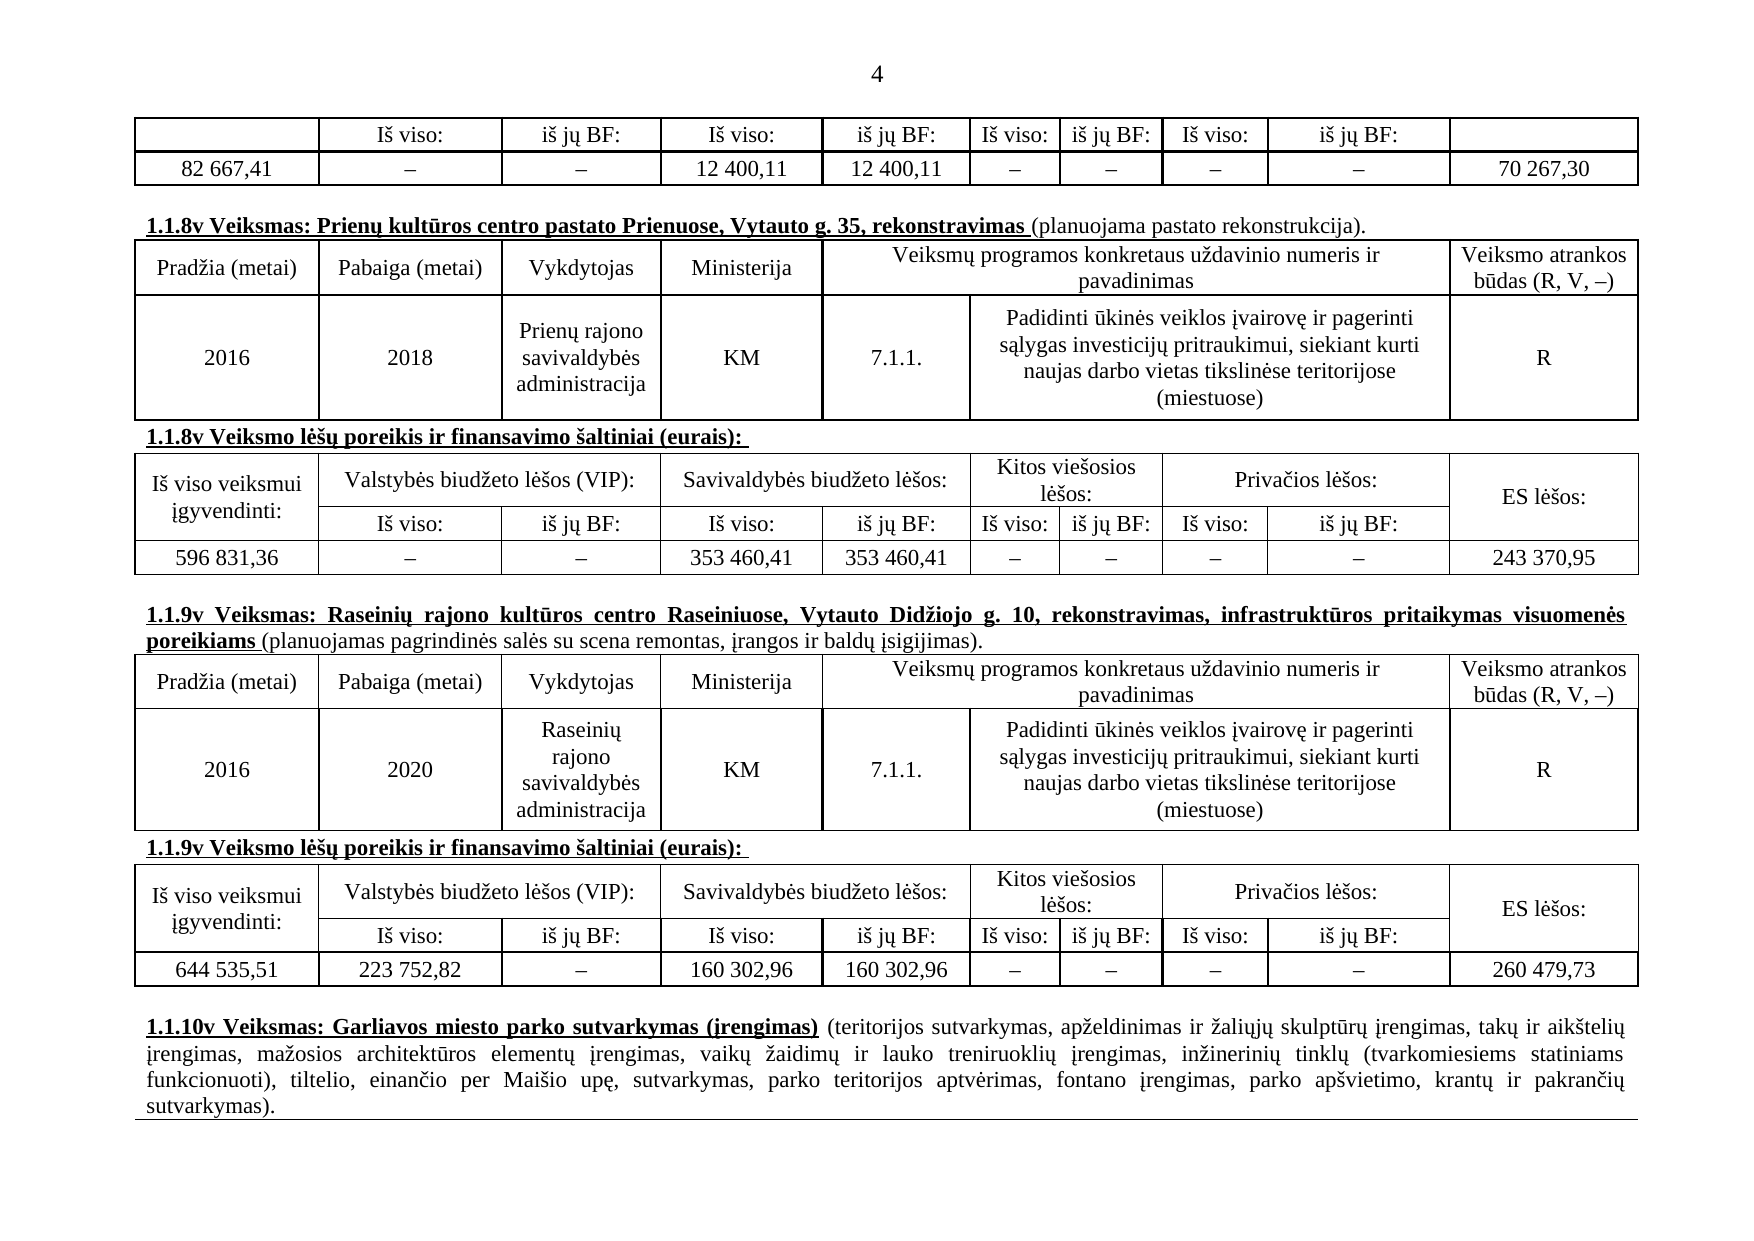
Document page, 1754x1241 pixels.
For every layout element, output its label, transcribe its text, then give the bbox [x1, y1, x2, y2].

table_cell 260 479,73 [1451, 953, 1637, 985]
table_cell – [503, 953, 660, 985]
table_cell 353 460,41 [661, 541, 822, 574]
table_cell – [503, 153, 660, 184]
table_cell – [1060, 541, 1162, 574]
table_cell [128, 864, 134, 917]
table_cell [1639, 150, 1644, 184]
table_cell Iš viso: [319, 507, 501, 540]
table_cell [1663, 985, 1680, 1119]
table_cell ES lėšos: [1450, 454, 1638, 540]
table_cell Padidinti ūkinės veiklos įvairovę ir pagerinti sąlygas investicijų pritraukimui, siekiant kurti naujas darbo vietas tikslinėse teritorijose (miestuose) [971, 296, 1449, 419]
table_cell [1645, 951, 1680, 985]
table_cell – [1268, 541, 1449, 574]
table_cell [128, 239, 134, 294]
table_cell Veiksmų programos konkretaus uždavinio numeris ir pavadinimas [824, 241, 1449, 294]
table_cell Iš viso veiksmui įgyvendinti: [136, 865, 318, 951]
table_cell [1639, 117, 1644, 150]
table_cell [1645, 918, 1680, 951]
table_cell 353 460,41 [823, 541, 970, 574]
table_cell 12 400,11 [662, 153, 821, 184]
table_cell [1639, 951, 1644, 985]
table_cell iš jų BF: [1269, 919, 1449, 951]
table_cell Vykdytojas [502, 655, 660, 707]
table_cell iš jų BF: [1268, 507, 1449, 540]
table_cell Ministerija [661, 655, 822, 707]
table_cell Iš viso: [971, 119, 1059, 150]
table_cell Iš viso veiksmui įgyvendinti: [136, 454, 318, 540]
table_cell – [971, 541, 1059, 574]
table_cell [1639, 540, 1644, 574]
table_cell [1639, 918, 1644, 951]
table_cell ES lėšos: [1450, 865, 1638, 951]
table_cell [1639, 864, 1644, 917]
table_cell [128, 150, 134, 184]
table_cell 12 400,11 [824, 153, 969, 184]
table_cell – [502, 541, 660, 574]
table_cell – [1164, 953, 1267, 985]
table_cell [1638, 985, 1644, 1119]
table_cell Iš viso: [662, 919, 821, 951]
table_cell – [971, 153, 1059, 184]
table_cell [1638, 574, 1644, 654]
table_cell [128, 708, 134, 830]
table_cell [1451, 119, 1637, 150]
table_cell iš jų BF: [1060, 507, 1162, 540]
table_cell 160 302,96 [662, 953, 821, 985]
table_cell – [971, 953, 1059, 985]
table_cell iš jų BF: [823, 507, 970, 540]
table_cell [128, 419, 135, 452]
table_cell Privačios lėšos: [1163, 865, 1449, 917]
table_cell Raseinių rajono savivaldybės administracija [503, 709, 660, 830]
table_cell iš jų BF: [1269, 119, 1449, 150]
table_cell – [1061, 953, 1161, 985]
table_cell Iš viso: [661, 507, 822, 540]
table_cell Vykdytojas [503, 241, 660, 294]
table_cell 644 535,51 [136, 953, 318, 985]
table_cell KM [662, 296, 821, 419]
table_cell Iš viso: [319, 919, 501, 951]
table_cell [1638, 419, 1644, 452]
table_cell 1.1.8v Veiksmas: Prienų kultūros centro pastato Prienuose, Vytauto g. 35, rekonstravimas (planuojama pastato rekonstrukcija). [135, 186, 1638, 239]
table_cell Veiksmų programos konkretaus uždavinio numeris ir pavadinimas [823, 655, 1449, 707]
table_cell [1645, 150, 1680, 184]
table_cell R [1451, 296, 1637, 419]
table_cell 7.1.1. [824, 709, 969, 830]
table_cell [1639, 708, 1644, 830]
table_cell Pabaiga (metai) [320, 241, 501, 294]
table_cell 2016 [136, 709, 318, 830]
table_cell [1650, 985, 1656, 1119]
table_cell [128, 540, 134, 574]
table_cell 82 667,41 [136, 153, 318, 184]
table_cell Pradžia (metai) [136, 655, 318, 707]
table_cell – [1061, 153, 1161, 184]
table_cell iš jų BF: [1061, 919, 1161, 951]
table_cell Iš viso: [971, 507, 1059, 540]
table_cell iš jų BF: [503, 919, 660, 951]
table_cell [128, 918, 134, 951]
table_cell Ministerija [662, 241, 821, 294]
table_cell [128, 506, 134, 540]
table_cell [1639, 294, 1644, 419]
table_cell iš jų BF: [824, 919, 969, 951]
table_cell [128, 654, 134, 707]
table_cell 596 831,36 [136, 541, 318, 574]
table_cell [1645, 654, 1680, 707]
table_cell [1645, 184, 1680, 239]
table_cell 1.1.9v Veiksmas: Raseinių rajono kultūros centro Raseiniuose, Vytauto Didžiojo g. 10, rekonstravimas, infrastruktūros pritaikymas visuomenės poreikiams (planuojamas pagrindinės salės su scena remontas, įrangos ir baldų įsigijimas). [135, 575, 1638, 654]
table_cell [1638, 184, 1644, 239]
table_cell Iš viso: [1164, 919, 1267, 951]
table_cell [128, 951, 134, 985]
table_cell Iš viso: [1164, 119, 1267, 150]
table_cell [1645, 574, 1680, 654]
table_cell Pabaiga (metai) [319, 655, 501, 707]
table_cell [1645, 506, 1680, 540]
table_cell [1639, 654, 1644, 707]
table_cell 2018 [320, 296, 501, 419]
table_cell 1.1.9v Veiksmo lėšų poreikis ir finansavimo šaltiniai (eurais): [135, 831, 1638, 864]
table_cell Iš viso: [320, 119, 501, 150]
table_cell Iš viso: [662, 119, 821, 150]
table_cell 160 302,96 [824, 953, 969, 985]
table_cell Kitos viešosios lėšos: [971, 865, 1162, 917]
table_cell Valstybės biudžeto lėšos (VIP): [319, 454, 660, 506]
table_cell 7.1.1. [824, 296, 969, 419]
table_cell Valstybės biudžeto lėšos (VIP): [319, 865, 660, 917]
table_cell [1656, 985, 1663, 1119]
table_cell [128, 574, 135, 654]
table_cell Padidinti ūkinės veiklos įvairovę ir pagerinti sąlygas investicijų pritraukimui, siekiant kurti naujas darbo vietas tikslinėse teritorijose (miestuose) [971, 709, 1449, 830]
table_cell [1645, 239, 1680, 294]
table_cell Privačios lėšos: [1163, 454, 1449, 506]
table_cell [1645, 419, 1680, 452]
table_cell 1.1.10v Veiksmas: Garliavos miesto parko sutvarkymas (įrengimas) (teritorijos sutvarkymas, apželdinimas ir žaliųjų skulptūrų įrengimas, takų ir aikštelių įrengimas, mažosios architektūros elementų įrengimas, vaikų žaidimų ir lauko treniruoklių įrengimas, inžinerinių tinklų (tvarkomiesiems statiniams funkcionuoti), tiltelio, einančio per Maišio upę, sutvarkymas, parko teritorijos aptvėrimas, fontano įrengimas, parko apšvietimo, krantų ir pakrančių sutvarkymas). [135, 987, 1638, 1119]
table_cell – [1163, 541, 1267, 574]
table_cell – [1164, 153, 1267, 184]
table_cell 223 752,82 [320, 953, 501, 985]
table_cell iš jų BF: [824, 119, 969, 150]
table_cell 1.1.8v Veiksmo lėšų poreikis ir finansavimo šaltiniai (eurais): [135, 421, 1638, 452]
table_cell R [1451, 709, 1637, 830]
table_cell Iš viso: [1163, 507, 1267, 540]
table_cell [128, 453, 134, 506]
table_cell [1645, 708, 1680, 830]
table_cell [1645, 453, 1680, 506]
table_cell iš jų BF: [1061, 119, 1161, 150]
table_cell Savivaldybės biudžeto lėšos: [661, 454, 970, 506]
table_cell Veiksmo atrankos būdas (R, V, –) [1450, 655, 1638, 707]
table_cell iš jų BF: [503, 119, 660, 150]
table_cell [1638, 830, 1644, 864]
table_cell Savivaldybės biudžeto lėšos: [661, 865, 970, 917]
table_cell [136, 119, 318, 150]
table_cell 243 370,95 [1450, 541, 1638, 574]
table_cell [128, 830, 135, 864]
table_cell [128, 294, 134, 419]
table_cell [1645, 830, 1680, 864]
table_cell Veiksmo atrankos būdas (R, V, –) [1451, 241, 1637, 294]
table_cell [1639, 453, 1644, 506]
table_cell [1645, 117, 1680, 150]
table_cell 70 267,30 [1451, 153, 1637, 184]
table_cell – [1269, 153, 1449, 184]
table_cell [1639, 506, 1644, 540]
table_cell Pradžia (metai) [136, 241, 318, 294]
table_cell [1645, 985, 1650, 1119]
table_cell 2020 [320, 709, 501, 830]
table_cell [128, 985, 135, 1119]
table_cell [1645, 540, 1680, 574]
table_cell Iš viso: [971, 919, 1059, 951]
table_cell – [1269, 953, 1449, 985]
table_cell [128, 117, 134, 150]
table_cell [1645, 864, 1680, 917]
table_cell iš jų BF: [502, 507, 660, 540]
table_cell – [320, 153, 501, 184]
table_cell 2016 [136, 296, 318, 419]
table_cell Kitos viešosios lėšos: [971, 454, 1162, 506]
table_cell KM [662, 709, 821, 830]
table_cell [1645, 294, 1680, 419]
table_cell Prienų rajono savivaldybės administracija [503, 296, 660, 419]
table_cell – [319, 541, 501, 574]
table_cell [128, 184, 135, 239]
table_cell [1639, 239, 1644, 294]
